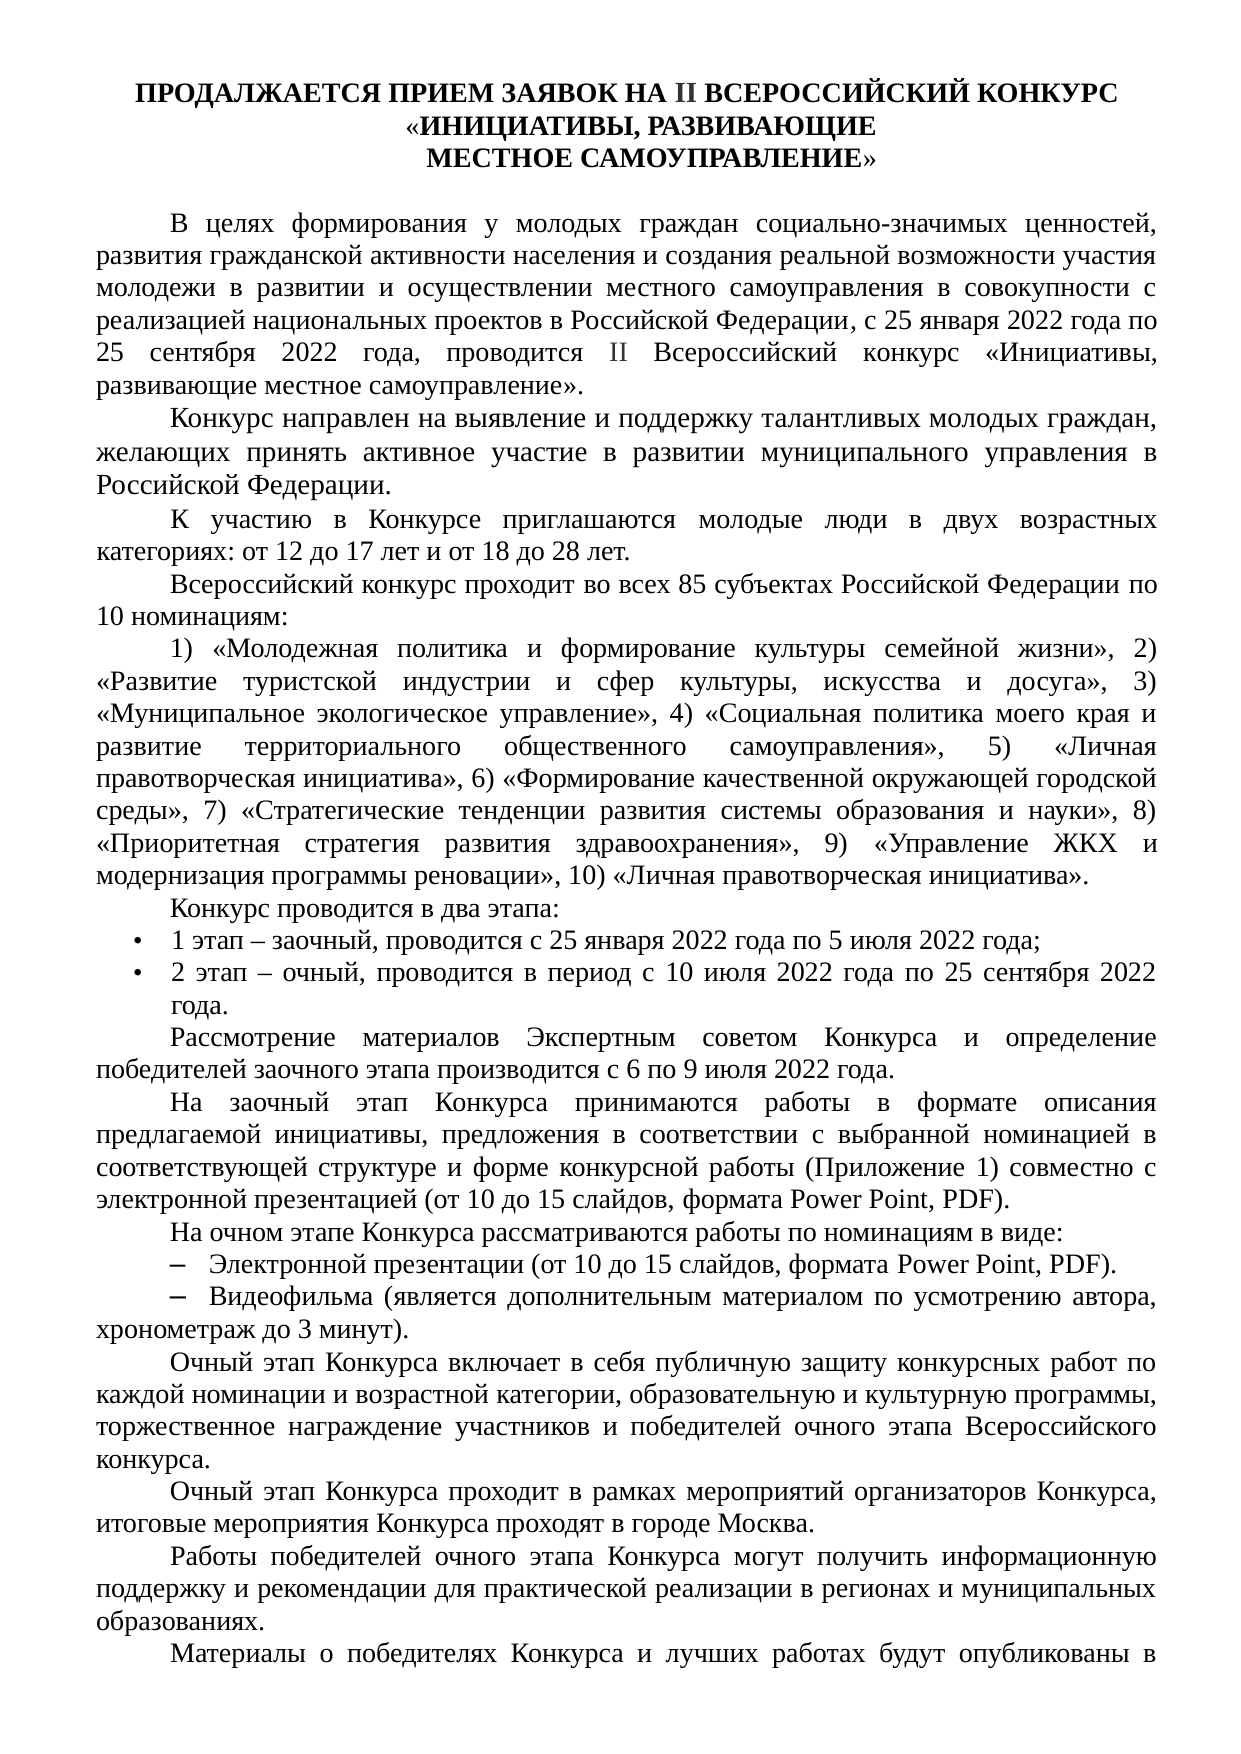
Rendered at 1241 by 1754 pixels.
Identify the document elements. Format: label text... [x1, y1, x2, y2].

text Рассмотрение материалов Экспертным советом Конкурса и определение победителей заочного этапа производится с 6 по 9 июля 2022 года. [96, 1020, 1158, 1085]
list 2 этап – очный, проводится в период с 10 июля 2022 года по 25 сентября 2022 года. [133, 955, 1158, 1020]
text Конкурс направлен на выявление и поддержку талантливых молодых граждан, желающих принять активное участие в развитии муниципального управления в Российской Федерации. [96, 400, 1158, 501]
list 1 этап – заочный, проводится с 25 января 2022 года по 5 июля 2022 года; [133, 923, 1158, 955]
text Конкурс проводится в два этапа: [96, 891, 1158, 923]
text МЕСТНОЕ САМОУПРАВЛЕНИЕ» [96, 141, 1158, 173]
text 1) «Молодежная политика и формирование культуры семейной жизни», 2) «Развитие туристской индустрии и сфер культуры, искусства и досуга», 3) «Муниципальное экологическое управление», 4) «Социальная политика моего края и развитие территориального общественного самоуправления», 5) «Личная правотворческая инициатива», 6) «Формирование качественной окружающей городской среды», 7) «Стратегические тенденции развития системы образования и науки», 8) «Приоритетная стратегия развития здравоохранения», 9) «Управление ЖКХ и модернизация программы реновации», 10) «Личная правотворческая инициатива». [96, 631, 1158, 891]
text «ИНИЦИАТИВЫ, РАЗВИВАЮЩИЕ [96, 108, 1158, 141]
text Очный этап Конкурса проходит в рамках мероприятий организаторов Конкурса, итоговые мероприятия Конкурса проходят в городе Москва. [96, 1474, 1158, 1539]
text На заочный этап Конкурса принимаются работы в формате описания предлагаемой инициативы, предложения в соответствии с выбранной номинацией в соответствующей структуре и форме конкурсной работы (Приложение 1) совместно с электронной презентацией (от 10 до 15 слайдов, формата Power Point, PDF). [96, 1085, 1158, 1214]
text Работы победителей очного этапа Конкурса могут получить информационную поддержку и рекомендации для практической реализации в регионах и муниципальных образованиях. [96, 1539, 1158, 1636]
list Электронной презентации (от 10 до 15 слайдов, формата Power Point, PDF). [96, 1247, 1158, 1279]
text В целях формирования у молодых граждан социально-значимых ценностей, развития гражданской активности населения и создания реальной возможности участия молодежи в развитии и осуществлении местного самоуправления в совокупности с реализацией национальных проектов в Российской Федерации, с 25 января 2022 года по 25 сентября 2022 года, проводится II Всероссийский конкурс «Инициативы, развивающие местное самоуправление». [96, 206, 1158, 400]
text Всероссийский конкурс проходит во всех 85 субъектах Российской Федерации по 10 номинациям: [96, 567, 1158, 631]
list Видеофильма (является дополнительным материалом по усмотрению автора, хронометраж до 3 минут). [96, 1279, 1158, 1344]
text Очный этап Конкурса включает в себя публичную защиту конкурсных работ по каждой номинации и возрастной категории, образовательную и культурную программы, торжественное награждение участников и победителей очного этапа Всероссийского конкурса. [96, 1344, 1158, 1474]
text На очном этапе Конкурса рассматриваются работы по номинациям в виде: [96, 1214, 1158, 1247]
text Материалы о победителях Конкурса и лучших работах будут опубликованы в [96, 1636, 1158, 1668]
text К участию в Конкурсе приглашаются молодые люди в двух возрастных категориях: от 12 до 17 лет и от 18 до 28 лет. [96, 502, 1158, 567]
text ПРОДАЛЖАЕТСЯ ПРИЕМ ЗАЯВОК НА II ВСЕРОССИЙСКИЙ КОНКУРС [96, 75, 1158, 108]
